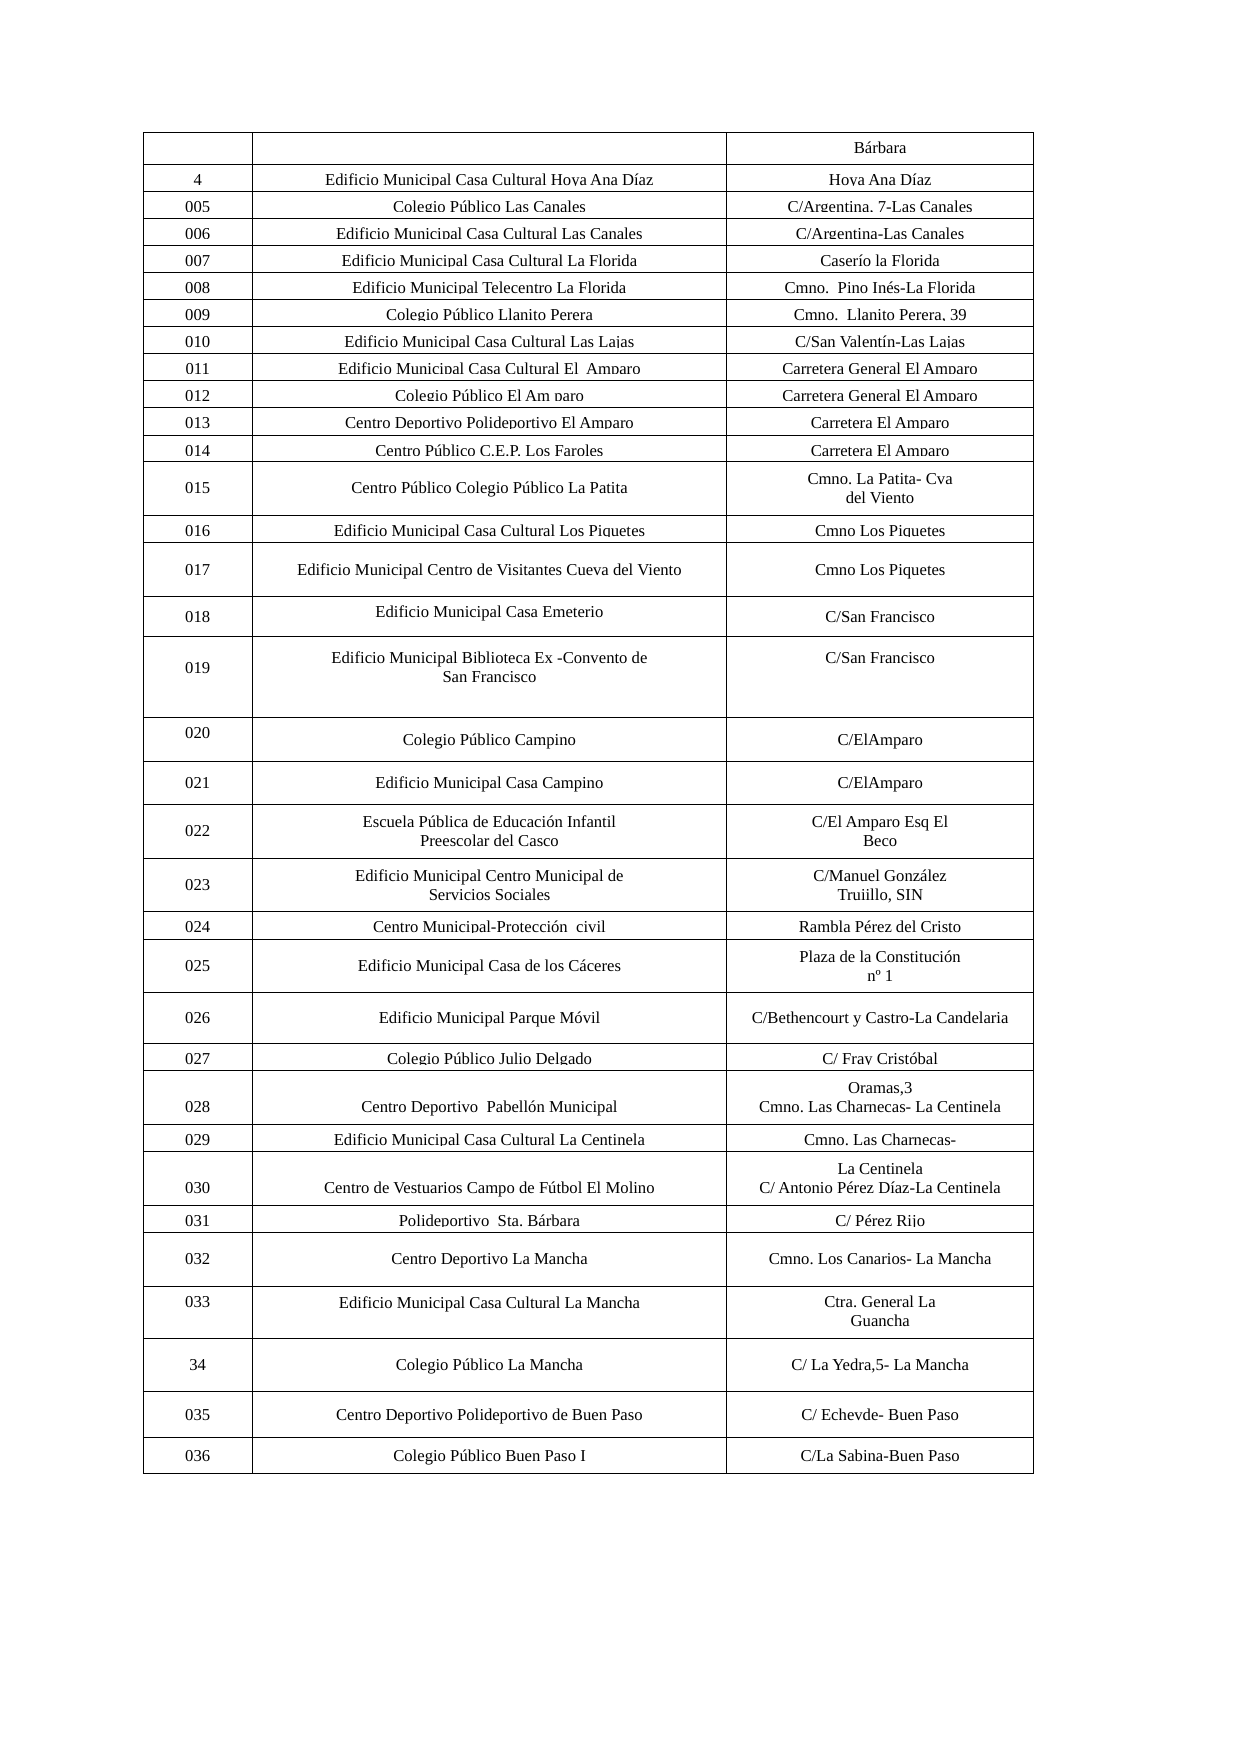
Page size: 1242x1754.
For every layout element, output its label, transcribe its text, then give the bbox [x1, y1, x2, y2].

table_cell Centro de Vestuarios Campo de Fútbol El Molino [253, 1152, 726, 1204]
table_cell Cmno Los Piquetes [727, 543, 1033, 596]
table_cell Cmno. Las Charnecas- [727, 1125, 1033, 1151]
table_cell C/Argentina, 7-Las Canales [727, 192, 1033, 218]
table_cell Centro Deportivo Polideportivo de Buen Paso [253, 1392, 726, 1437]
table_cell Carretera El Amparo [727, 408, 1033, 434]
table_header [253, 133, 726, 164]
table_cell Cmno. Los Canarios- La Mancha [727, 1233, 1033, 1286]
table_cell Edificio Municipal Casa Cultural La Mancha [253, 1287, 726, 1338]
table_cell Oramas,3 Cmno. Las Charnecas- La Centinela [727, 1071, 1033, 1124]
table_cell Edificio Municipal Centro Municipal de Servicios Sociales [253, 859, 726, 911]
table_cell 018 [144, 597, 252, 636]
table_cell Colegio Público Buen Paso I [253, 1438, 726, 1473]
table_cell 029 [144, 1125, 252, 1151]
table_cell 009 [144, 300, 252, 326]
table_cell C/La Sabina-Buen Paso [727, 1438, 1033, 1473]
table_cell Edificio Municipal Casa Cultural La Centinela [253, 1125, 726, 1151]
table_cell Colegio Público La Mancha [253, 1339, 726, 1391]
table_cell C/San Francisco [727, 637, 1033, 717]
table_cell Edificio Municipal Casa Campino [253, 762, 726, 804]
table_cell Edificio Municipal Casa Cultural El Amparo [253, 354, 726, 380]
table_cell C/San Valentín-Las Lajas [727, 327, 1033, 353]
table_cell Edificio Municipal Parque Móvil [253, 993, 726, 1043]
table_cell C/Argentina-Las Canales [727, 219, 1033, 245]
table_cell 005 [144, 192, 252, 218]
table_cell Cmno. Pino Inés-La Florida [727, 273, 1033, 299]
table_cell Edificio Municipal Telecentro La Florida [253, 273, 726, 299]
table_cell Caserío la Florida [727, 246, 1033, 272]
table_cell Cmno Los Piquetes [727, 516, 1033, 542]
table_cell Edificio Municipal Casa Emeterio [253, 597, 726, 636]
table_cell C/Bethencourt y Castro-La Candelaria [727, 993, 1033, 1043]
table_cell 028 [144, 1071, 252, 1124]
table_cell 011 [144, 354, 252, 380]
table_cell C/ La Yedra,5- La Mancha [727, 1339, 1033, 1391]
table_cell 010 [144, 327, 252, 353]
table_cell 032 [144, 1233, 252, 1286]
table_cell Edificio Municipal Casa Cultural Hoya Ana Díaz [253, 165, 726, 191]
table_cell Cmno. La Patita- Cva del Viento [727, 462, 1033, 515]
table_cell Colegio Público El Am paro [253, 381, 726, 407]
table_cell 022 [144, 805, 252, 858]
table_cell 030 [144, 1152, 252, 1204]
table_cell 4 [144, 165, 252, 191]
table_cell 035 [144, 1392, 252, 1437]
table_cell Ctra. General La Guancha [727, 1287, 1033, 1338]
table_cell Carretera General El Amparo [727, 381, 1033, 407]
table_cell Polideportivo Sta. Bárbara [253, 1206, 726, 1232]
table_cell 016 [144, 516, 252, 542]
table_cell 026 [144, 993, 252, 1043]
table_cell 024 [144, 912, 252, 939]
table_cell Edificio Municipal Casa de los Cáceres [253, 940, 726, 992]
table_cell C/ Echevde- Buen Paso [727, 1392, 1033, 1437]
table_cell 012 [144, 381, 252, 407]
table_cell 015 [144, 462, 252, 515]
table_cell Centro Municipal-Protección civil [253, 912, 726, 939]
table_cell 006 [144, 219, 252, 245]
table_cell 008 [144, 273, 252, 299]
table_cell 027 [144, 1044, 252, 1070]
table_cell 019 [144, 637, 252, 717]
table_cell C/Manuel González Truiillo, SIN [727, 859, 1033, 911]
table_cell Carretera El Amparo [727, 436, 1033, 461]
table_header Bárbara 004 [727, 133, 1033, 164]
table_cell Plaza de la Constitución nº 1 [727, 940, 1033, 992]
table_cell Colegio Público Las Canales [253, 192, 726, 218]
table_cell 013 [144, 408, 252, 434]
table_cell C/San Francisco [727, 597, 1033, 636]
table_cell La Centinela C/ Antonio Pérez Díaz-La Centinela [727, 1152, 1033, 1204]
table_cell 020 [144, 718, 252, 761]
table_cell Centro Público C.E.P. Los Faroles [253, 436, 726, 461]
table_cell 036 [144, 1438, 252, 1473]
table_cell 34 [144, 1339, 252, 1391]
table_cell C/ Fray Cristóbal [727, 1044, 1033, 1070]
table_cell 017 [144, 543, 252, 596]
table_cell Cmno. Llanito Perera, 39 [727, 300, 1033, 326]
table_cell Centro Deportivo Polideportivo El Amparo [253, 408, 726, 434]
table_cell 023 [144, 859, 252, 911]
table_cell 014 [144, 436, 252, 461]
table_cell Edificio Municipal Casa Cultural Los Piquetes [253, 516, 726, 542]
table_cell Colegio Público Llanito Perera [253, 300, 726, 326]
table_cell C/El Amparo Esq El Beco [727, 805, 1033, 858]
table_cell 007 [144, 246, 252, 272]
table_cell C/ Pérez Rijo [727, 1206, 1033, 1232]
table_cell 025 [144, 940, 252, 992]
table_cell 031 [144, 1206, 252, 1232]
table_header [144, 133, 252, 164]
table_cell Edificio Municipal Casa Cultural Las Lajas [253, 327, 726, 353]
table_cell Colegio Público Campino [253, 718, 726, 761]
table_cell Edificio Municipal Centro de Visitantes Cueva del Viento [253, 543, 726, 596]
table_cell Centro Deportivo Pabellón Municipal [253, 1071, 726, 1124]
table_cell 033 [144, 1287, 252, 1338]
table_cell Centro Público Colegio Público La Patita [253, 462, 726, 515]
table_cell Hoya Ana Díaz [727, 165, 1033, 191]
table_cell C/ElAmparo [727, 718, 1033, 761]
table_cell Edificio Municipal Casa Cultural La Florida [253, 246, 726, 272]
table_cell C/ElAmparo [727, 762, 1033, 804]
table_cell Centro Deportivo La Mancha [253, 1233, 726, 1286]
table_cell 021 [144, 762, 252, 804]
table_cell Edificio Municipal Casa Cultural Las Canales [253, 219, 726, 245]
table_cell Colegio Público Julio Delgado [253, 1044, 726, 1070]
table_cell Escuela Pública de Educación Infantil Preescolar del Casco [253, 805, 726, 858]
table_cell Edificio Municipal Biblioteca Ex -Convento de San Francisco [253, 637, 726, 717]
table_cell Carretera General El Amparo [727, 354, 1033, 380]
table_cell Rambla Pérez del Cristo [727, 912, 1033, 939]
